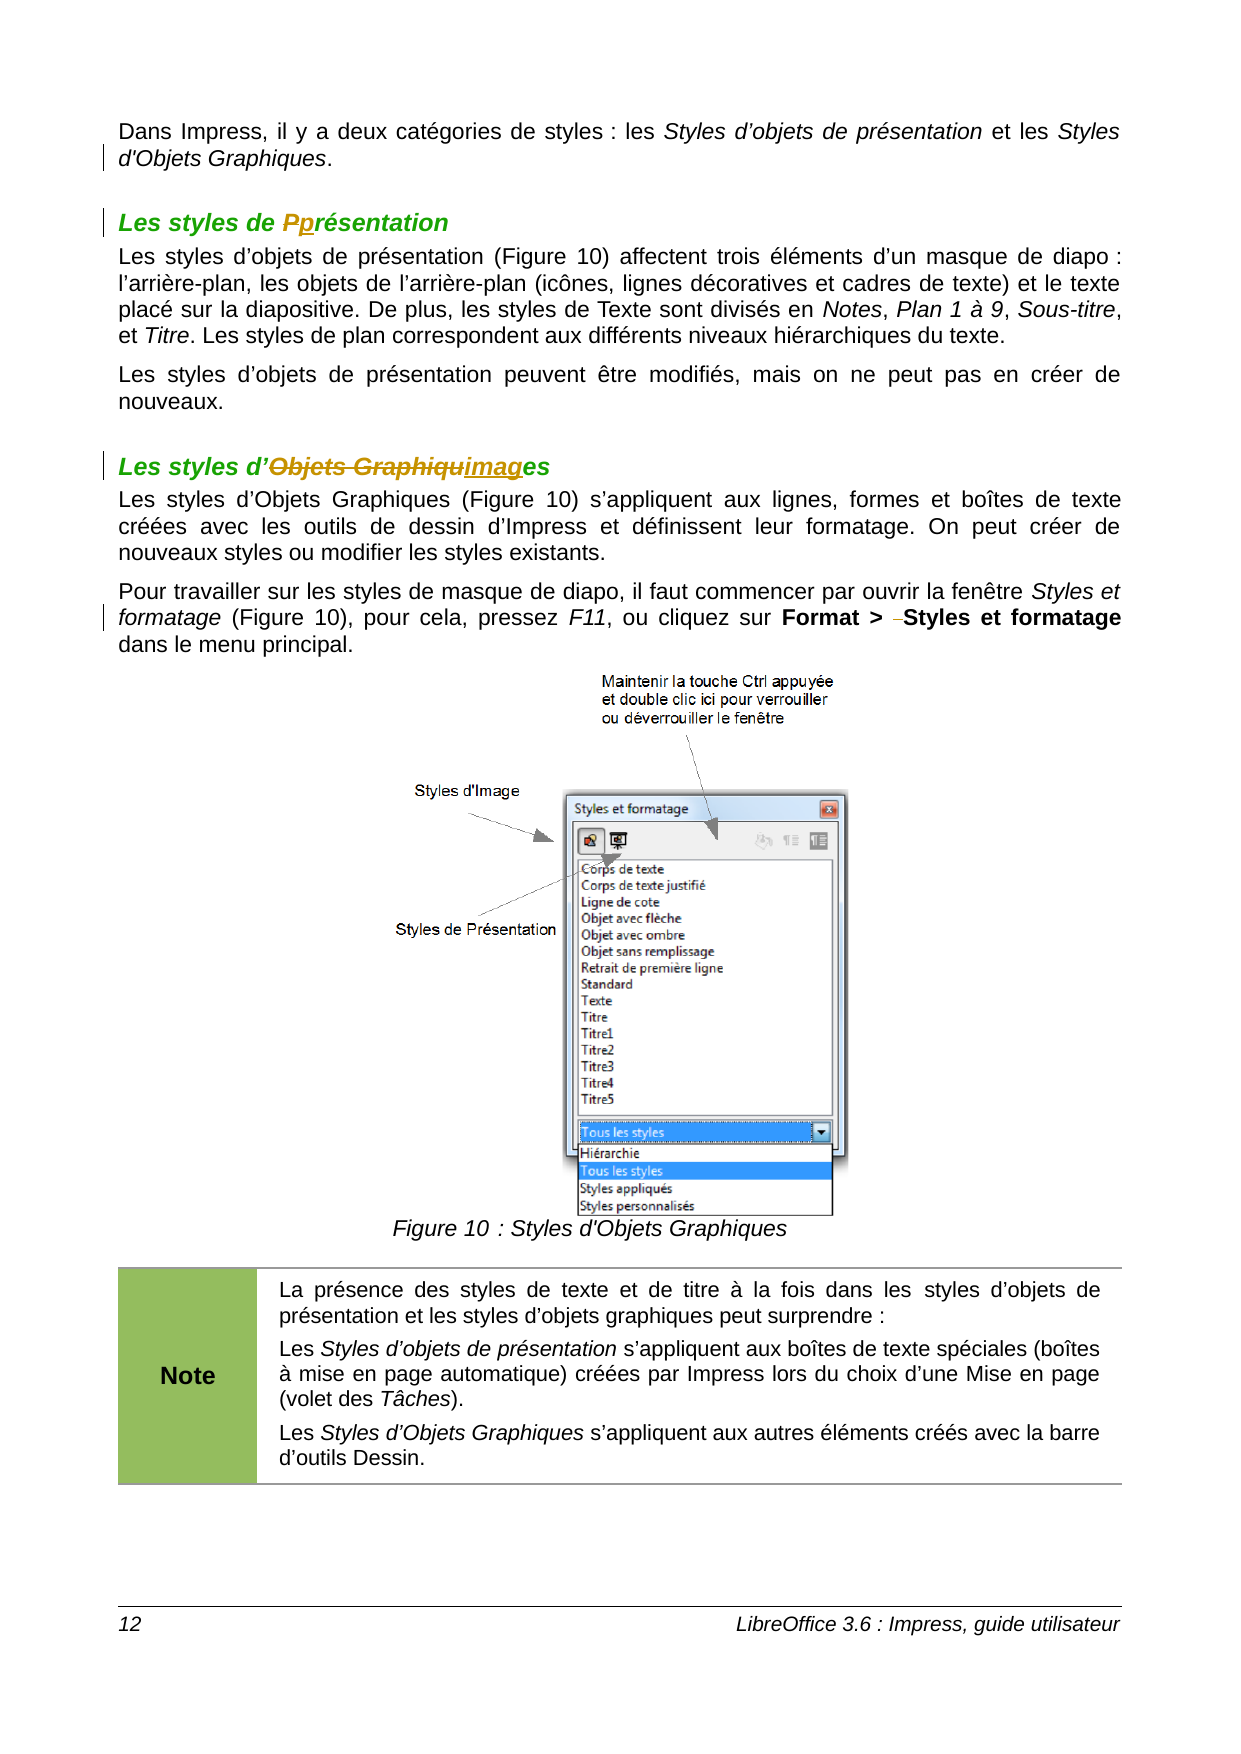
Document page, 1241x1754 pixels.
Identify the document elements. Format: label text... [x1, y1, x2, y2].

text Les styles d’objets de présentation peuvent être modifiés, mais on ne peut pas en créer de nouveaux. [118, 361, 1122, 414]
picture [392, 669, 849, 1216]
text Les styles d’Objets Graphiques (Figure 10) s’appliquent aux lignes, formes et boîtes de texte créées avec les outils de dessin d’Impress et définissent leur formatage. On peut créer de nouveaux styles ou modifier les styles existants. [118, 486, 1122, 566]
table_header Note [118, 1269, 257, 1483]
text Figure 10 : Styles d'Objets Graphiques [392, 1216, 848, 1242]
subtitle Les styles de présentation [118, 208, 1122, 237]
text Dans Impress, il y a deux catégories de styles : les Styles d’objets de présentation et les Styles d'Objets Graphiques. [118, 118, 1122, 171]
subtitle Les styles d’images [118, 451, 1122, 480]
text Pour travailler sur les styles de masque de diapo, il faut commencer par ouvrir la fenêtre Styles et formatage (Figure 10), pour cela, pressez F11, ou cliquez sur Format > Styles et formatage dans le menu principal. [118, 578, 1122, 657]
text Les styles d’objets de présentation (Figure 10) affectent trois éléments d’un masque de diapo : l’arrière-plan, les objets de l’arrière-plan (icônes, lignes décoratives et cadres de texte) et le texte placé sur la diapositive. De plus, les styles de Texte sont divisés en Notes, Plan 1 à 9, Sous-titre, et Titre. Les styles de plan correspondent aux différents niveaux hiérarchiques du texte. [118, 243, 1122, 349]
table_header La présence des styles de texte et de titre à la fois dans les styles d’objets de présentation et les styles d’objets graphiques peut surprendre : Les Styles d’objets de présentation s’appliquent aux boîtes de texte spéciales (boîtes à mise en page automatique) créées par Impress lors du choix d’une Mise en page (volet des Tâches). Les Styles d’Objets Graphiques s’appliquent aux autres éléments créés avec la barre d’outils Dessin. [258, 1269, 1122, 1483]
